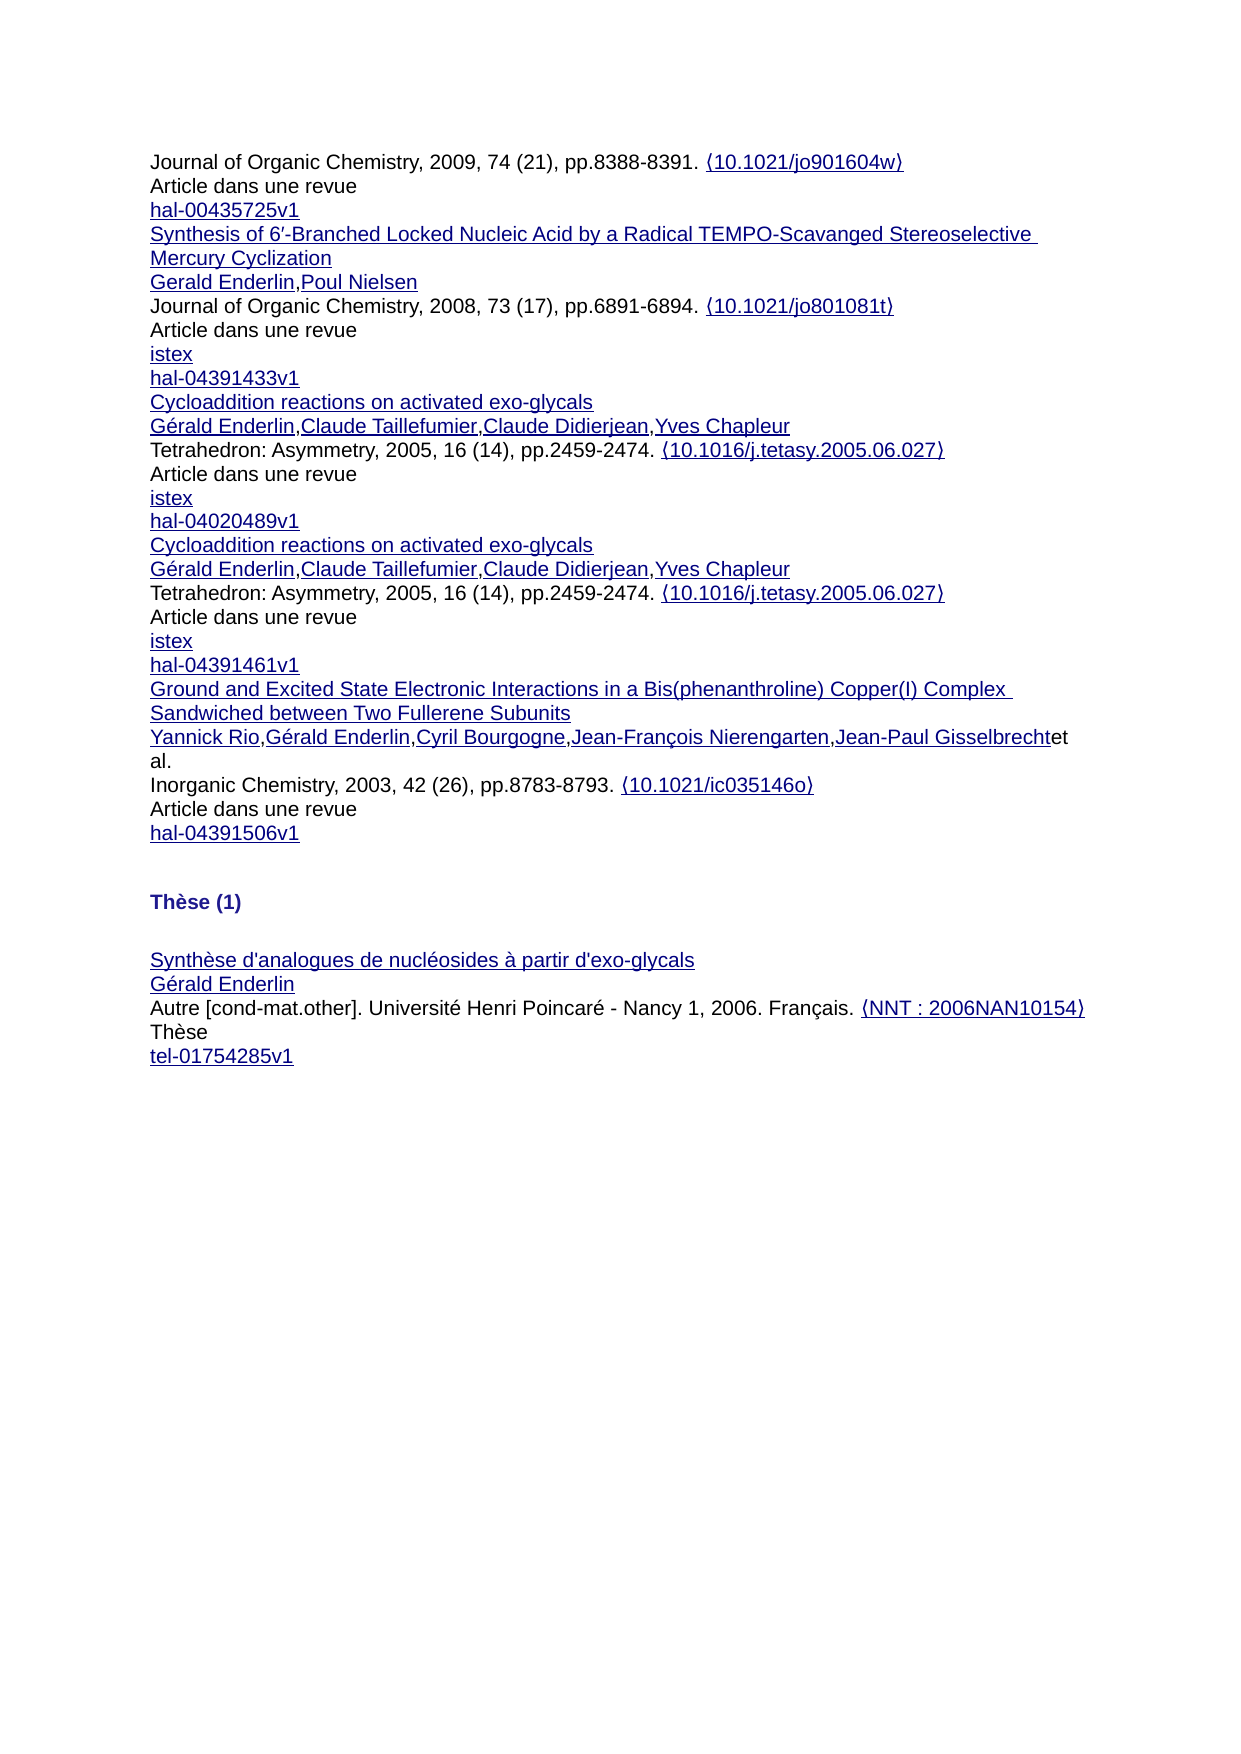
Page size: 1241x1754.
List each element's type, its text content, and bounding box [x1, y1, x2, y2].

table_cell Journal of Organic Chemistry, 2009, 74 (21), pp.8388-8391. ⟨10.1021/jo901604w⟩ Article dans une revue hal-00435725v1 [150, 150, 1090, 222]
table_cell Synthesis of 6′-Branched Locked Nucleic Acid by a Radical TEMPO-Scavanged Stereoselective Mercury Cyclization Gerald Enderlin,Poul Nielsen Journal of Organic Chemistry, 2008, 73 (17), pp.6891-6894. ⟨10.1021/jo801081t⟩ Article dans une revue istex hal-04391433v1 [150, 222, 1090, 389]
table_cell Cycloaddition reactions on activated exo-glycals Gérald Enderlin,Claude Taillefumier,Claude Didierjean,Yves Chapleur Tetrahedron: Asymmetry, 2005, 16 (14), pp.2459-2474. ⟨10.1016/j.tetasy.2005.06.027⟩ Article dans une revue istex hal-04020489v1 [150, 390, 1090, 533]
table_cell Ground and Excited State Electronic Interactions in a Bis(phenanthroline) Copper(I) Complex Sandwiched between Two Fullerene Subunits Yannick Rio,Gérald Enderlin,Cyril Bourgogne,Jean-François Nierengarten,Jean-Paul Gisselbrechtet al. Inorganic Chemistry, 2003, 42 (26), pp.8783-8793. ⟨10.1021/ic035146o⟩ Article dans une revue hal-04391506v1 [150, 677, 1090, 845]
subtitle Thèse (1) [150, 889, 1090, 913]
table_header Synthèse d'analogues de nucléosides à partir d'exo-glycals Gérald Enderlin Autre [cond-mat.other]. Université Henri Poincaré - Nancy 1, 2006. Français. ⟨NNT : 2006NAN10154⟩ Thèse tel-01754285v1 [150, 948, 1090, 1068]
table_cell Cycloaddition reactions on activated exo-glycals Gérald Enderlin,Claude Taillefumier,Claude Didierjean,Yves Chapleur Tetrahedron: Asymmetry, 2005, 16 (14), pp.2459-2474. ⟨10.1016/j.tetasy.2005.06.027⟩ Article dans une revue istex hal-04391461v1 [150, 533, 1090, 677]
